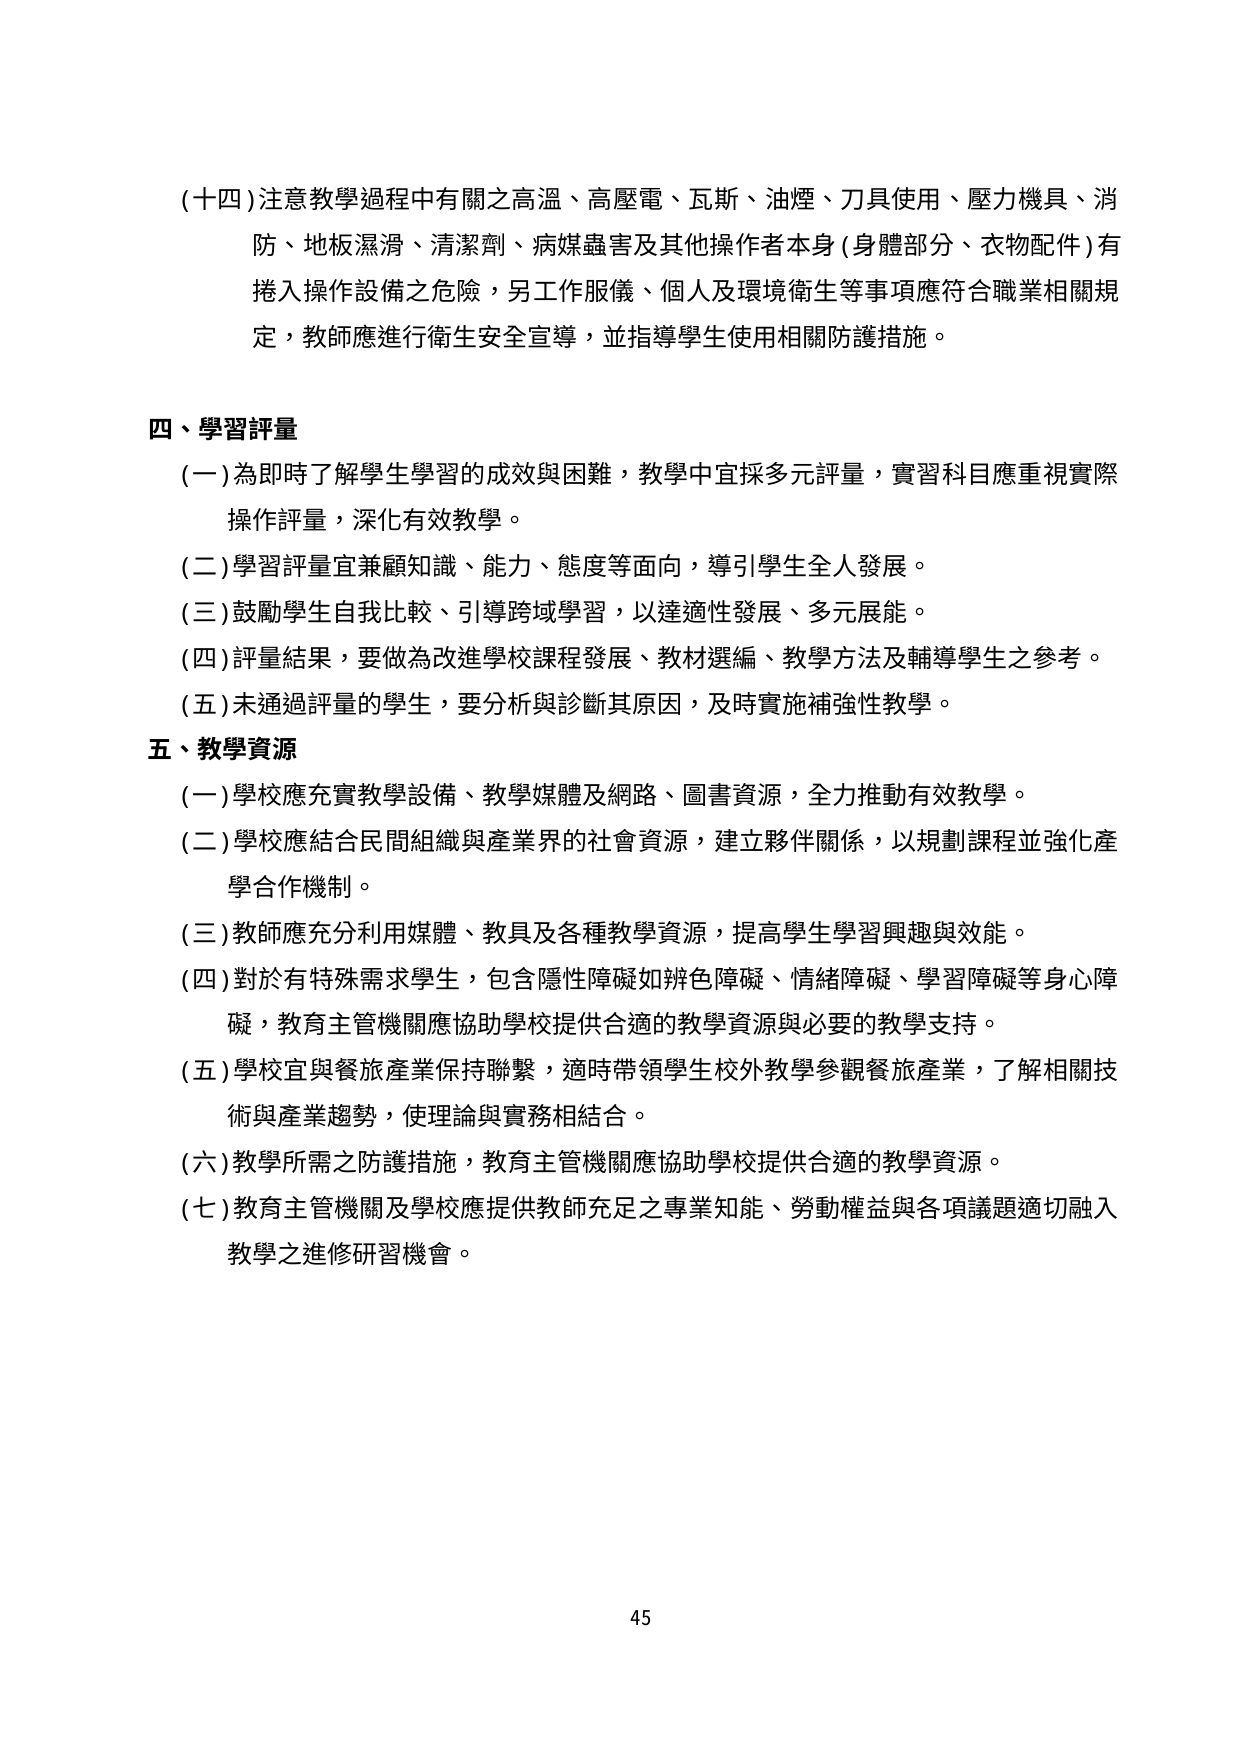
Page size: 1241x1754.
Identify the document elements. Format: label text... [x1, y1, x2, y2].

text (二)學校應結合民間組織與產業界的社會資源，建立夥伴關係，以規劃課程並強化產學合作機制。 [177, 814, 1122, 906]
text (三)教師應充分利用媒體、教具及各種教學資源，提高學生學習興趣與效能。 [177, 906, 1122, 951]
text (七)教育主管機關及學校應提供教師充足之專業知能、勞動權益與各項議題適切融入教學之進修研習機會。 [177, 1181, 1122, 1272]
text (一)學校應充實教學設備、教學媒體及網路、圖書資源，全力推動有效教學。 [177, 768, 1122, 814]
text (十四)注意教學過程中有關之高溫、高壓電、瓦斯、油煙、刀具使用、壓力機具、消防、地板濕滑、清潔劑、病媒蟲害及其他操作者本身(身體部分、衣物配件)有捲入操作設備之危險，另工作服儀、個人及環境衛生等事項應符合職業相關規定，教師應進行衛生安全宣導，並指導學生使用相關防護措施。 [177, 172, 1122, 356]
text (四)評量結果，要做為改進學校課程發展、教材選編、教學方法及輔導學生之參考。 [177, 631, 1122, 676]
text (六)教學所需之防護措施，教育主管機關應協助學校提供合適的教學資源。 [177, 1135, 1122, 1181]
text (五)未通過評量的學生，要分析與診斷其原因，及時實施補強性教學。 [177, 676, 1122, 722]
text 五、教學資源 [118, 722, 1122, 768]
text (五)學校宜與餐旅產業保持聯繫，適時帶領學生校外教學參觀餐旅產業，了解相關技術與產業趨勢，使理論與實務相結合。 [177, 1043, 1122, 1135]
text (一)為即時了解學生學習的成效與困難，教學中宜採多元評量，實習科目應重視實際操作評量，深化有效教學。 [177, 447, 1122, 539]
text (二)學習評量宜兼顧知識、能力、態度等面向，導引學生全人發展。 [177, 539, 1122, 585]
text 四、學習評量 [148, 401, 1122, 447]
text (三)鼓勵學生自我比較、引導跨域學習，以達適性發展、多元展能。 [177, 585, 1122, 631]
text (四)對於有特殊需求學生，包含隱性障礙如辨色障礙、情緒障礙、學習障礙等身心障礙，教育主管機關應協助學校提供合適的教學資源與必要的教學支持。 [177, 951, 1122, 1043]
